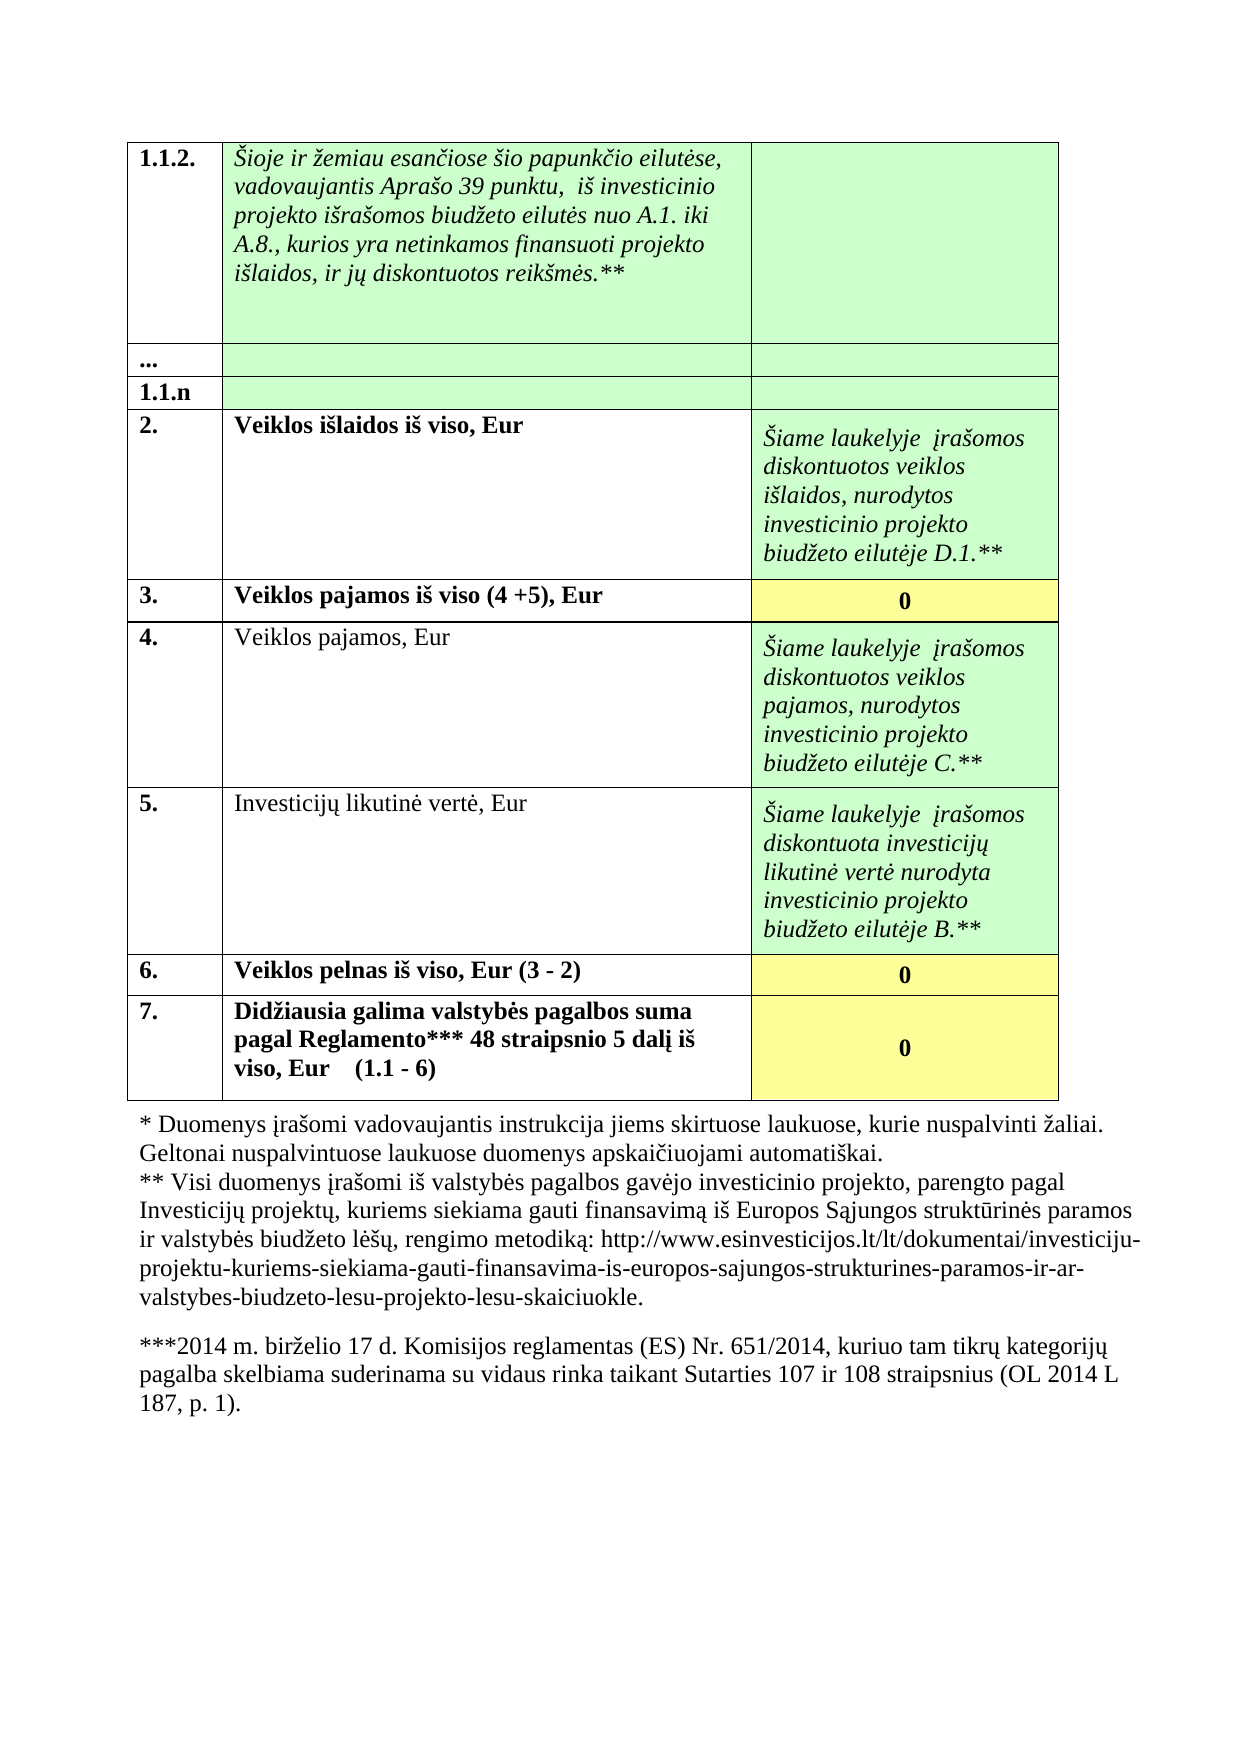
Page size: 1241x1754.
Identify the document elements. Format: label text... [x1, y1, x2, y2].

table_cell 5. [128, 788, 222, 954]
table_cell Šiame laukelyje įrašomos diskontuota investicijų likutinė vertė nurodyta investicinio projekto biudžeto eilutėje B.** [752, 788, 1058, 954]
table_cell 4. [128, 623, 222, 787]
table_cell [1059, 142, 1161, 343]
table_cell Didžiausia galima valstybės pagalbos suma pagal Reglamento*** 48 straipsnio 5 dalį iš viso, Eur (1.1 - 6) [223, 996, 751, 1099]
table_cell [752, 143, 1058, 343]
table_cell [1059, 621, 1161, 787]
table_cell Veiklos pajamos, Eur [223, 623, 751, 787]
table_cell 0 [752, 955, 1058, 995]
table_cell [1059, 579, 1161, 621]
table_cell 3. [128, 580, 222, 621]
table_cell Veiklos pelnas iš viso, Eur (3 - 2) [223, 955, 751, 995]
table_cell [1059, 376, 1161, 409]
table_cell ** Visi duomenys įrašomi iš valstybės pagalbos gavėjo investicinio projekto, parengto pagal Investicijų projektų, kuriems siekiama gauti finansavimą iš Europos Sąjungos struktūrinės paramos ir valstybės biudžeto lėšų, rengimo metodiką: http://www.esinvesticijos.lt/lt/dokumentai/investiciju-projektu-kuriems-siekiama-gauti-finansavima-is-europos-sajungos-strukturines-paramos-ir-ar-valstybes-biudzeto-lesu-projekto-lesu-skaiciuokle. [128, 1167, 1161, 1331]
table_cell * Duomenys įrašomi vadovaujantis instrukcija jiems skirtuose laukuose, kurie nuspalvinti žaliai. Geltonai nuspalvintuose laukuose duomenys apskaičiuojami automatiškai. [128, 1100, 1161, 1167]
table_cell Veiklos pajamos iš viso (4 +5), Eur [223, 580, 751, 621]
table_cell Šioje ir žemiau esančiose šio papunkčio eilutėse, vadovaujantis Aprašo 39 punktu, iš investicinio projekto išrašomos biudžeto eilutės nuo A.1. iki A.8., kurios yra netinkamos finansuoti projekto išlaidos, ir jų diskontuotos reikšmės.** [223, 143, 751, 343]
table_cell 1.1.n [128, 377, 222, 409]
table_cell 0 [752, 580, 1058, 621]
table_cell 0 [752, 996, 1058, 1099]
table_cell [1059, 995, 1161, 1099]
table_cell 2. [128, 410, 222, 579]
table_cell [1059, 409, 1161, 579]
table_cell 6. [128, 955, 222, 995]
table_cell [1059, 954, 1161, 995]
table_cell 7. [128, 996, 222, 1099]
table_cell ... [128, 344, 222, 376]
table_cell [752, 344, 1058, 376]
table_cell [1059, 787, 1161, 954]
table_cell Šiame laukelyje įrašomos diskontuotos veiklos išlaidos, nurodytos investicinio projekto biudžeto eilutėje D.1.** [752, 410, 1058, 579]
table_cell Investicijų likutinė vertė, Eur [223, 788, 751, 954]
table_cell ***2014 m. birželio 17 d. Komisijos reglamentas (ES) Nr. 651/2014, kuriuo tam tikrų kategorijų pagalba skelbiama suderinama su vidaus rinka taikant Sutarties 107 ir 108 straipsnius (OL 2014 L 187, p. 1). [128, 1331, 1161, 1495]
table_cell [752, 377, 1058, 409]
table_cell Veiklos išlaidos iš viso, Eur [223, 410, 751, 579]
table_cell 1.1.2. [128, 143, 222, 343]
table_cell [223, 377, 751, 409]
table_cell [1059, 343, 1161, 376]
table_cell [223, 344, 751, 376]
table_cell Šiame laukelyje įrašomos diskontuotos veiklos pajamos, nurodytos investicinio projekto biudžeto eilutėje C.** [752, 623, 1058, 787]
